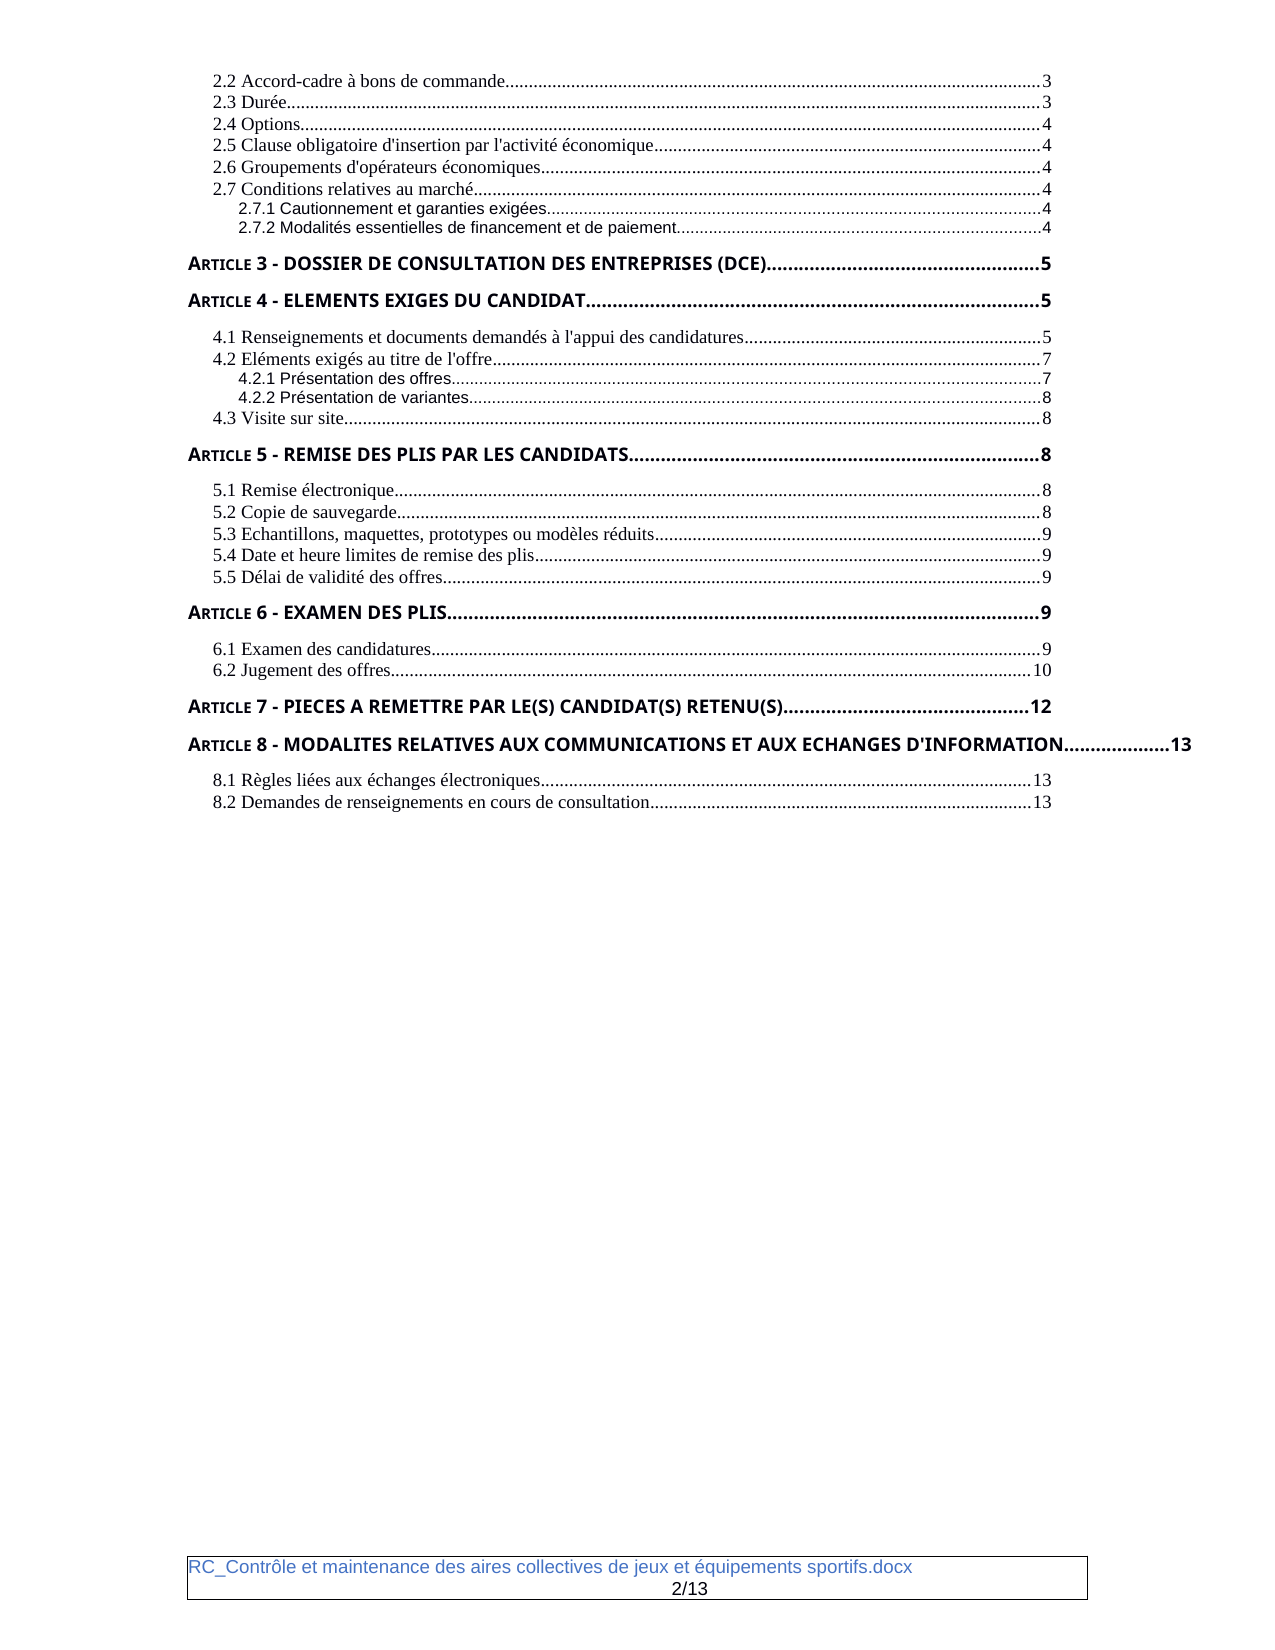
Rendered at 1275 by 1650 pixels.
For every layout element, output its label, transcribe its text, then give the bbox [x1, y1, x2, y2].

text Article 4 - ELEMENTS EXIGES DU CANDIDAT 5 [188, 288, 1087, 313]
text 8.2 Demandes de renseignements en cours de consultation 13 [213, 791, 1087, 812]
text 5.1 Remise électronique 8 [213, 479, 1087, 501]
text 5.2 Copie de sauvegarde 8 [213, 501, 1087, 522]
text 4.3 Visite sur site 8 [213, 407, 1087, 429]
text 2.3 Durée 3 [213, 91, 1087, 113]
text Article 6 - EXAMEN DES PLIS 9 [188, 600, 1087, 625]
text 6.2 Jugement des offres 10 [213, 659, 1087, 681]
text 6.1 Examen des candidatures 9 [213, 638, 1087, 659]
text Article 7 - PIECES A REMETTRE PAR LE(S) CANDIDAT(S) RETENU(S) 12 [188, 693, 1087, 719]
text 2.4 Options 4 [213, 113, 1087, 134]
text Article 3 - DOSSIER DE CONSULTATION DES ENTREPRISES (DCE) 5 [188, 250, 1087, 275]
text 5.3 Echantillons, maquettes, prototypes ou modèles réduits 9 [213, 522, 1087, 544]
text Article 8 - MODALITES RELATIVES AUX COMMUNICATIONS ET AUX ECHANGES D'INFORMATION 13 [188, 731, 1087, 757]
text 2.5 Clause obligatoire d'insertion par l'activité économique 4 [213, 134, 1087, 156]
text 8.1 Règles liées aux échanges électroniques 13 [213, 769, 1087, 791]
text 2.2 Accord-cadre à bons de commande 3 [213, 69, 1087, 91]
text 4.2.2 Présentation de variantes 8 [238, 388, 1087, 407]
text 2.7.2 Modalités essentielles de financement et de paiement 4 [238, 218, 1087, 237]
text Article 5 - REMISE DES PLIS PAR LES CANDIDATS 8 [188, 441, 1087, 467]
text 5.4 Date et heure limites de remise des plis 9 [213, 544, 1087, 566]
text 2.7 Conditions relatives au marché 4 [213, 177, 1087, 199]
text 4.2 Eléments exigés au titre de l'offre 7 [213, 347, 1087, 369]
text 2.6 Groupements d'opérateurs économiques 4 [213, 156, 1087, 177]
text 4.2.1 Présentation des offres 7 [238, 369, 1087, 388]
text 2.7.1 Cautionnement et garanties exigées 4 [238, 199, 1087, 218]
text 5.5 Délai de validité des offres 9 [213, 566, 1087, 587]
text 4.1 Renseignements et documents demandés à l'appui des candidatures 5 [213, 326, 1087, 347]
